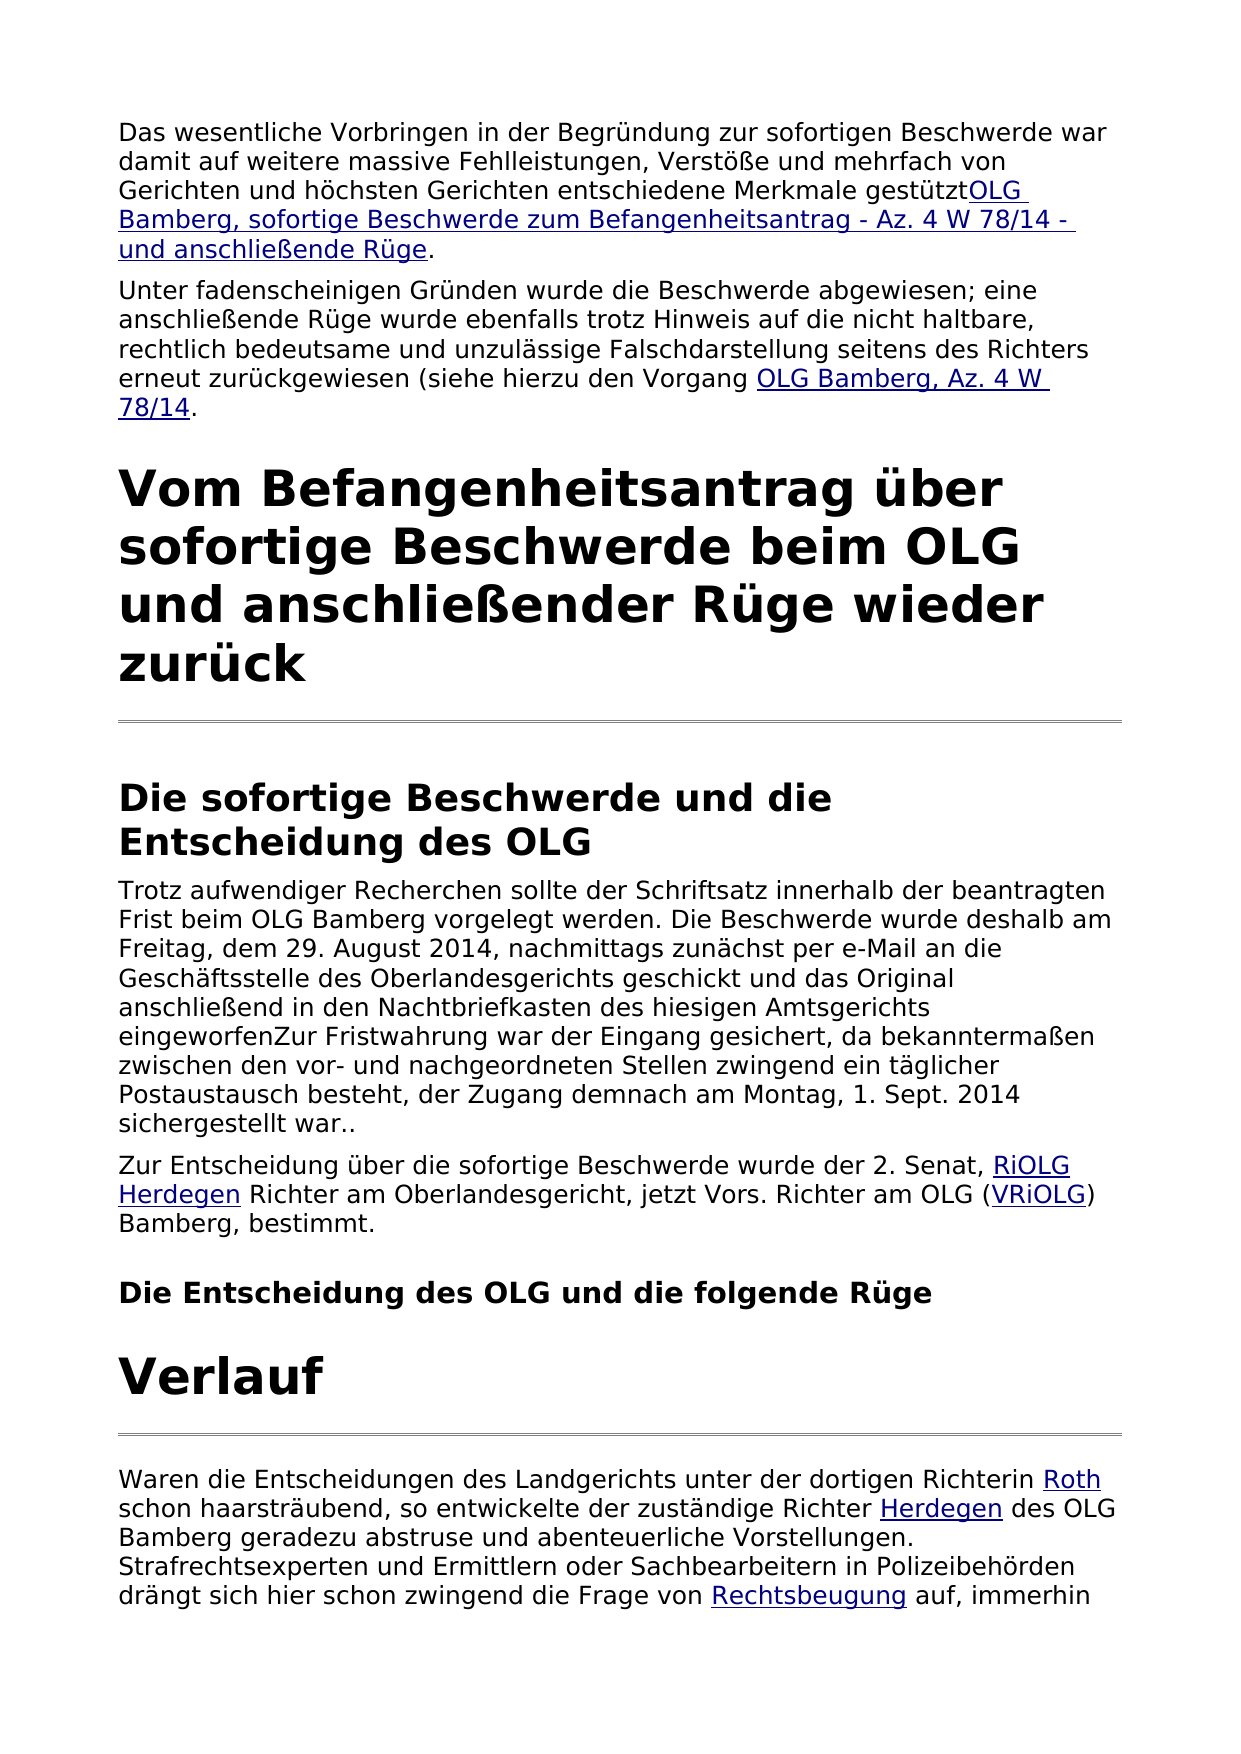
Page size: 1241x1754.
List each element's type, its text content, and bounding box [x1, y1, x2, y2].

text Waren die Entscheidungen des Landgerichts unter der dortigen Richterin Roth schon haarsträubend, so entwickelte der zuständige Richter Herdegen des OLG Bamberg geradezu abstruse und abenteuerliche Vorstellungen. Strafrechtsexperten und Ermittlern oder Sachbearbeitern in Polizeibehörden drängt sich hier schon zwingend die Frage von Rechtsbeugung auf, immerhin [118, 1465, 1122, 1611]
text Trotz aufwendiger Recherchen sollte der Schriftsatz innerhalb der beantragten Frist beim OLG Bamberg vorgelegt werden. Die Beschwerde wurde deshalb am Freitag, dem 29. August 2014, nachmittags zunächst per e-Mail an die Geschäftsstelle des Oberlandesgerichts geschickt und das Original anschließend in den Nachtbriefkasten des hiesigen Amtsgerichts eingeworfenZur Fristwahrung war der Eingang gesichert, da bekanntermaßen zwischen den vor- und nachgeordneten Stellen zwingend ein täglicher Postaustausch besteht, der Zugang demnach am Montag, 1. Sept. 2014 sichergestellt war.. [118, 876, 1122, 1139]
subtitle Die sofortige Beschwerde und die Entscheidung des OLG [118, 777, 1122, 864]
subtitle Die Entscheidung des OLG und die folgende Rüge [118, 1276, 1122, 1310]
text Unter fadenscheinigen Gründen wurde die Beschwerde abgewiesen; eine anschließende Rüge wurde ebenfalls trotz Hinweis auf die nicht haltbare, rechtlich bedeutsame und unzulässige Falschdarstellung seitens des Richters erneut zurückgewiesen (siehe hierzu den Vorgang OLG Bamberg, Az. 4 W 78/14. [118, 276, 1122, 422]
text Zur Entscheidung über die sofortige Beschwerde wurde der 2. Senat, RiOLG Herdegen Richter am Oberlandesgericht, jetzt Vors. Richter am OLG (VRiOLG) Bamberg, bestimmt. [118, 1151, 1122, 1239]
subtitle Vom Befangenheitsantrag über sofortige Beschwerde beim OLG und anschließender Rüge wieder zurück [118, 460, 1122, 693]
text Das wesentliche Vorbringen in der Begründung zur sofortigen Beschwerde war damit auf weitere massive Fehlleistungen, Verstöße und mehrfach von Gerichten und höchsten Gerichten entschiedene Merkmale gestütztOLG Bamberg, sofortige Beschwerde zum Befangenheitsantrag - Az. 4 W 78/14 - und anschließende Rüge. [118, 118, 1122, 264]
subtitle Verlauf [118, 1348, 1122, 1406]
